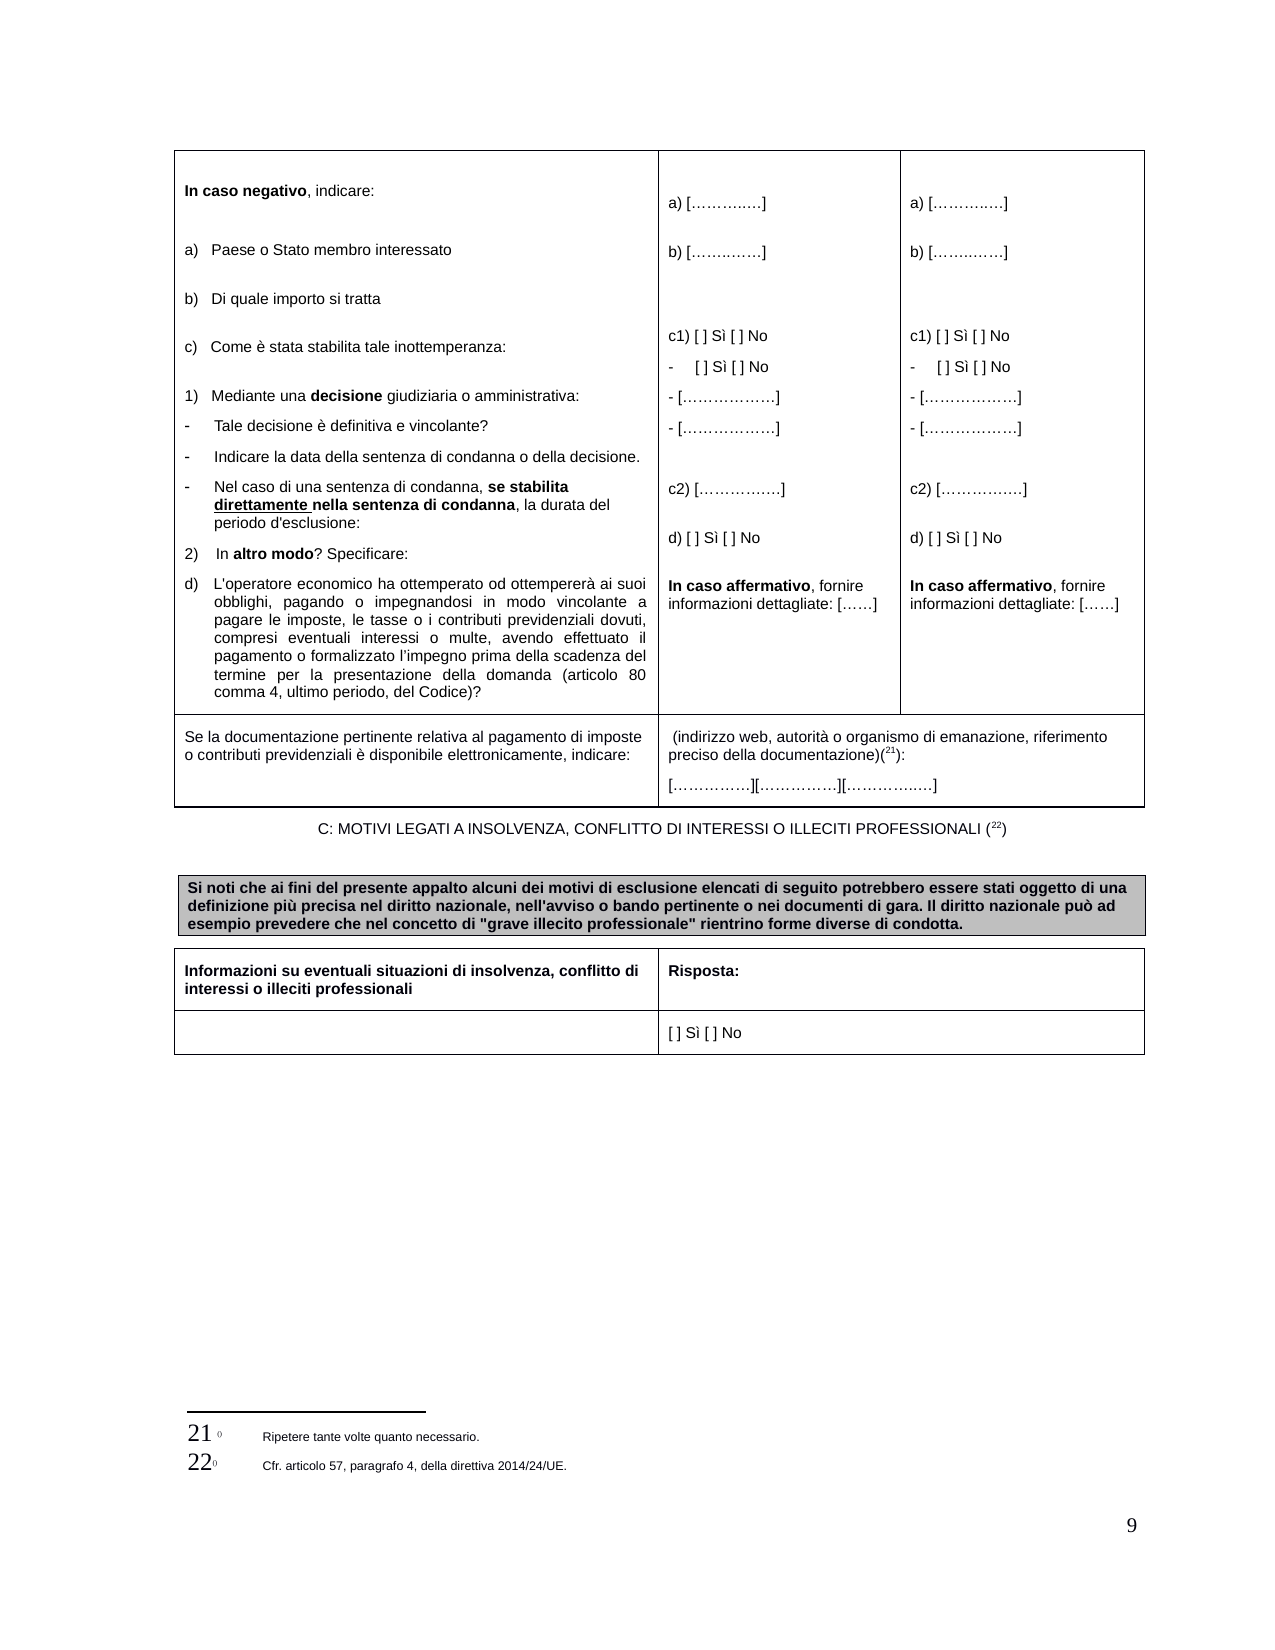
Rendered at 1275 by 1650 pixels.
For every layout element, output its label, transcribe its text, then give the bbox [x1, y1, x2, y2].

table_header Informazioni su eventuali situazioni di insolvenza, conflitto di interessi o illeciti professionali [175, 949, 658, 1010]
table_cell [ ] Sì [ ] No [659, 1011, 1144, 1054]
table_header Risposta: [659, 949, 1144, 1010]
table_cell [175, 1011, 658, 1054]
table_cell In caso negativo, indicare: a) Paese o Stato membro interessato b) Di quale importo si tratta c) Come è stata stabilita tale inottemperanza: 1) Mediante una decisione giudiziaria o amministrativa: Tale decisione è definitiva e vincolante? Indicare la data della sentenza di condanna o della decisione. Nel caso di una sentenza di condanna, se stabilita direttamente nella sentenza di condanna, la durata del periodo d'esclusione: 2) In altro modo? Specificare: d) L'operatore economico ha ottemperato od ottempererà ai suoi obblighi, pagando o impegnandosi in modo vincolante a pagare le imposte, le tasse o i contributi previdenziali dovuti, compresi eventuali interessi o multe, avendo effettuato il pagamento o formalizzato l’impegno prima della scadenza del termine per la presentazione della domanda (articolo 80 comma 4, ultimo periodo, del Codice)? [175, 151, 658, 714]
table_cell a) [………..…] b) [……..……] c1) [ ] Sì [ ] No - [ ] Sì [ ] No - [………………] - [………………] c2) [………….…] d) [ ] Sì [ ] No In caso affermativo, fornire informazioni dettagliate: [……] [659, 151, 900, 714]
table_cell a) [………..…] b) [……..……] c1) [ ] Sì [ ] No - [ ] Sì [ ] No - [………………] - [………………] c2) [………….…] d) [ ] Sì [ ] No In caso affermativo, fornire informazioni dettagliate: [……] [901, 151, 1144, 714]
text () Cfr. articolo 57, paragrafo 4, della direttiva 2014/24/UE. [187, 1447, 1137, 1476]
title C: motivi legati a insolvenza, conflitto di interessi o illeciti professionali () [187, 820, 1137, 838]
table_cell (indirizzo web, autorità o organismo di emanazione, riferimento preciso della documentazione)(): [……………][……………][…………..…] [659, 715, 1144, 806]
text Si noti che ai fini del presente appalto alcuni dei motivi di esclusione elencati di seguito potrebbero essere stati oggetto di una definizione più precisa nel diritto nazionale, nell'avviso o bando pertinente o nei documenti di gara. Il diritto nazionale può ad esempio prevedere che nel concetto di "grave illecito professionale" rientrino forme diverse di condotta. [179, 876, 1145, 935]
table_cell Se la documentazione pertinente relativa al pagamento di imposte o contributi previdenziali è disponibile elettronicamente, indicare: [175, 715, 658, 806]
